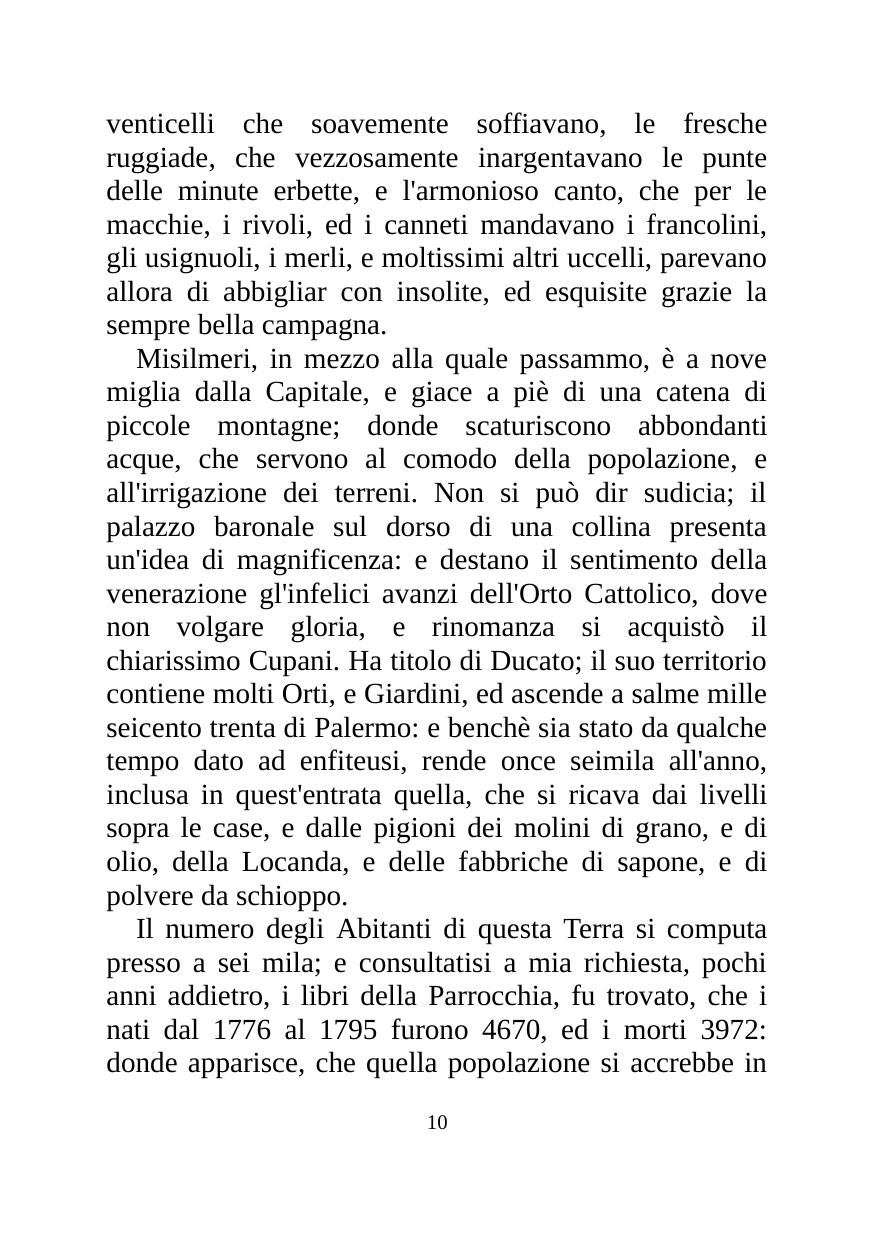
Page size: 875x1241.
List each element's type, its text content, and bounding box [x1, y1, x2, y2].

text venticelli che soavemente soffiavano, le fresche ruggiade, che vezzosamente inargentavano le punte delle minute erbette, e l'armonioso canto, che per le macchie, i rivoli, ed i canneti mandavano i francolini, gli usignuoli, i merli, e moltissimi altri uccelli, parevano allora di abbigliar con insolite, ed esquisite grazie la sempre bella campagna. [106, 106, 768, 341]
text Il numero degli Abitanti di questa Terra si computa presso a sei mila; e consultatisi a mia richiesta, pochi anni addietro, i libri della Parrocchia, fu trovato, che i nati dal 1776 al 1795 furono 4670, ed i morti 3972: donde apparisce, che quella popolazione si accrebbe in [106, 911, 768, 1079]
text Misilmeri, in mezzo alla quale passammo, è a nove miglia dalla Capitale, e giace a piè di una catena di piccole montagne; donde scaturiscono abbondanti acque, che servono al comodo della popolazione, e all'irrigazione dei terreni. Non si può dir sudicia; il palazzo baronale sul dorso di una collina presenta un'idea di magnificenza: e destano il sentimento della venerazione gl'infelici avanzi dell'Orto Cattolico, dove non volgare gloria, e rinomanza si acquistò il chiarissimo Cupani. Ha titolo di Ducato; il suo territorio contiene molti Orti, e Giardini, ed ascende a salme mille seicento trenta di Palermo: e benchè sia stato da qualche tempo dato ad enfiteusi, rende once seimila all'anno, inclusa in quest'entrata quella, che si ricava dai livelli sopra le case, e dalle pigioni dei molini di grano, e di olio, della Locanda, e delle fabbriche di sapone, e di polvere da schioppo. [106, 341, 768, 911]
